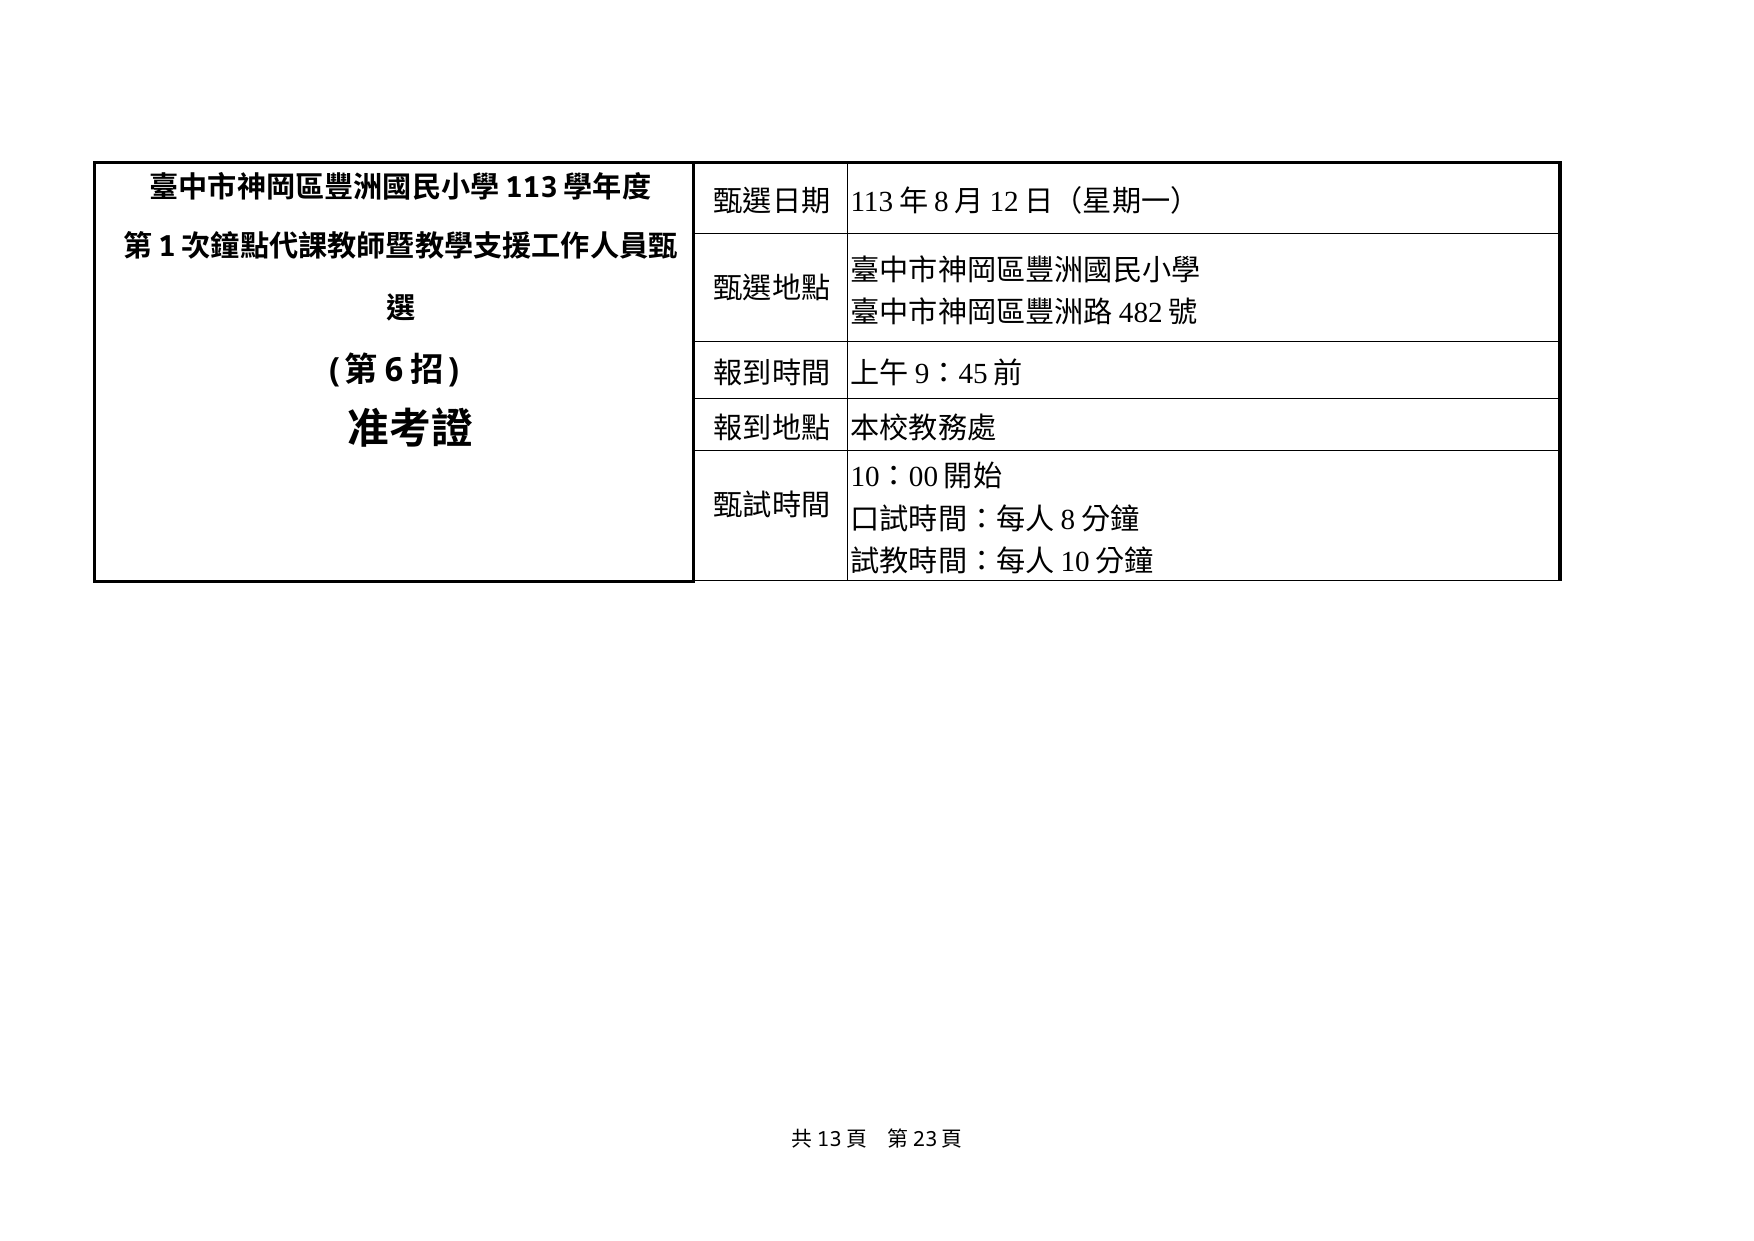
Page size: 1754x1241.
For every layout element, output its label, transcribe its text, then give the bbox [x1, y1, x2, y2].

table_cell 本校教務處 [848, 399, 1558, 450]
table_cell 甄試時間 [695, 451, 847, 580]
table_cell 甄選地點 [695, 234, 847, 341]
table_cell 上午9：45前 [848, 342, 1558, 398]
table_cell 臺中市神岡區豐洲國民小學 臺中市神岡區豐洲路482號 [848, 234, 1558, 341]
table_cell 報到地點 [695, 399, 847, 450]
table_cell 10：00開始 口試時間：每人8分鐘 試教時間：每人10分鐘 [848, 451, 1558, 580]
table_header 113年8月12日（星期一） [848, 164, 1558, 233]
table_cell 報到時間 [695, 342, 847, 398]
table_header 甄選日期 [695, 164, 847, 233]
table_header 臺中市神岡區豐洲國民小學113學年度 第1次鐘點代課教師暨教學支援工作人員甄選 (第6招) 准考證 [96, 164, 692, 580]
